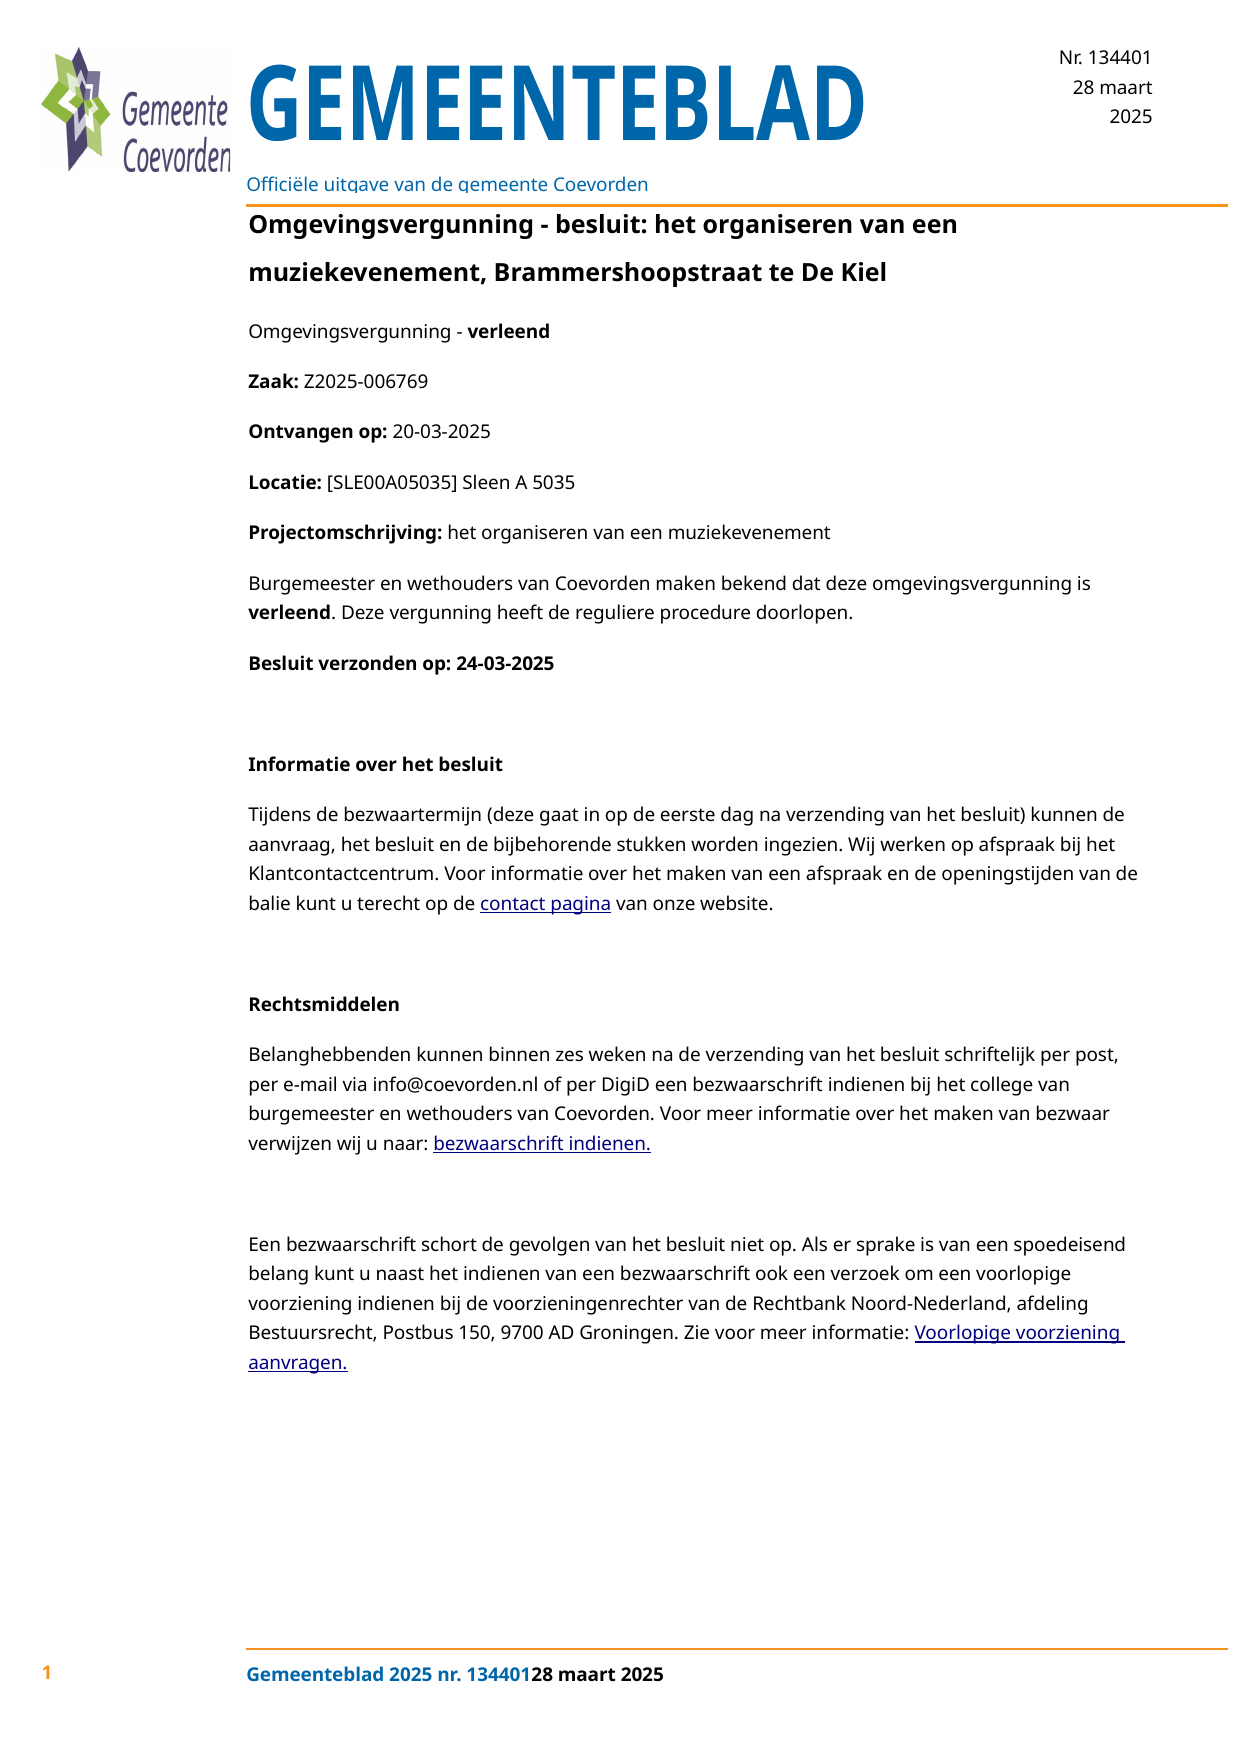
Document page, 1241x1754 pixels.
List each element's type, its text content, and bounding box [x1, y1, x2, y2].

text Rechtsmiddelen [248, 991, 1152, 1017]
text Omgevingsvergunning - verleend [248, 318, 1152, 344]
text Besluit verzonden op: 24-03-2025 [248, 650, 1152, 676]
text Projectomschrijving: het organiseren van een muziekevenement [248, 519, 1152, 545]
text Informatie over het besluit [248, 751, 1152, 777]
text Zaak: Z2025-006769 [248, 368, 1152, 394]
text Burgemeester en wethouders van Coevorden maken bekend dat deze omgevingsvergunning is verleend. Deze vergunning heeft de reguliere procedure doorlopen. [248, 570, 1152, 625]
text Omgevingsvergunning - besluit: het organiseren van een muziekevenement, Brammershoopstraat te De Kiel [248, 207, 1152, 288]
text Belanghebbenden kunnen binnen zes weken na de verzending van het besluit schriftelijk per post, per e-mail via info@coevorden.nl of per DigiD een bezwaarschrift indienen bij het college van burgemeester en wethouders van Coevorden. Voor meer informatie over het maken van bezwaar verwijzen wij u naar: bezwaarschrift indienen. [248, 1041, 1152, 1156]
text Een bezwaarschrift schort de gevolgen van het besluit niet op. Als er sprake is van een spoedeisend belang kunt u naast het indienen van een bezwaarschrift ook een verzoek om een voorlopige voorziening indienen bij de voorzieningenrechter van de Rechtbank Noord-Nederland, afdeling Bestuursrecht, Postbus 150, 9700 AD Groningen. Zie voor meer informatie: Voorlopige voorziening aanvragen. [248, 1231, 1152, 1375]
text Tijdens de bezwaartermijn (deze gaat in op de eerste dag na verzending van het besluit) kunnen de aanvraag, het besluit en de bijbehorende stukken worden ingezien. Wij werken op afspraak bij het Klantcontactcentrum. Voor informatie over het maken van een afspraak en de openingstijden van de balie kunt u terecht op de contact pagina van onze website. [248, 801, 1152, 916]
text Locatie: [SLE00A05035] Sleen A 5035 [248, 469, 1152, 495]
picture [41, 47, 231, 172]
text Ontvangen op: 20-03-2025 [248, 419, 1152, 444]
